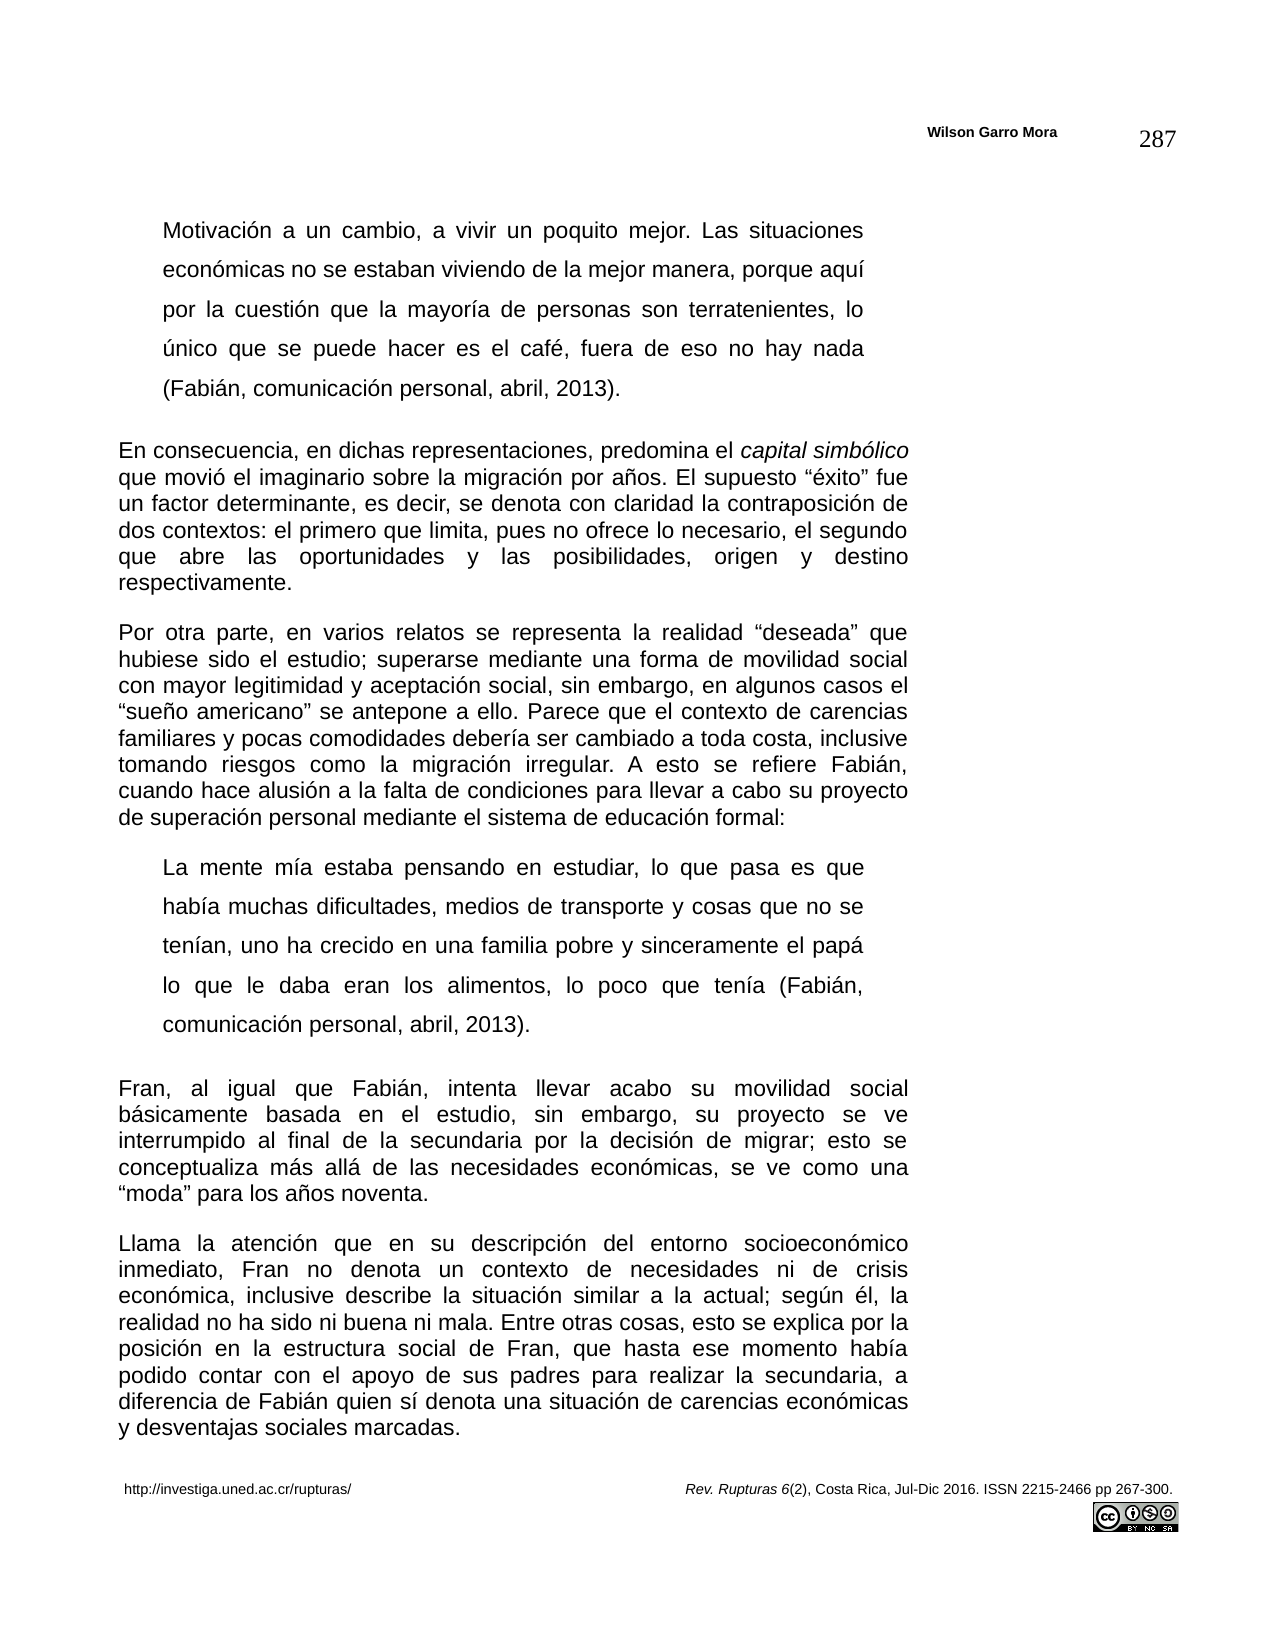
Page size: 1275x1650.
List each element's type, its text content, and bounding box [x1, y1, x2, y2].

text Fran, al igual que Fabián, intenta llevar acabo su movilidad social básicamente basada en el estudio, sin embargo, su proyecto se ve interrumpido al final de la secundaria por la decisión de migrar; esto se conceptualiza más allá de las necesidades económicas, se ve como una “moda” para los años noventa. [118, 1074, 909, 1206]
text Por otra parte, en varios relatos se representa la realidad “deseada” que hubiese sido el estudio; superarse mediante una forma de movilidad social con mayor legitimidad y aceptación social, sin embargo, en algunos casos el “sueño americano” se antepone a ello. Parece que el contexto de carencias familiares y pocas comodidades debería ser cambiado a toda costa, inclusive tomando riesgos como la migración irregular. A esto se refiere Fabián, cuando hace alusión a la falta de condiciones para llevar a cabo su proyecto de superación personal mediante el sistema de educación formal: [118, 619, 909, 830]
text La mente mía estaba pensando en estudiar, lo que pasa es que había muchas dificultades, medios de transporte y cosas que no se tenían, uno ha crecido en una familia pobre y sinceramente el papá lo que le daba eran los alimentos, lo poco que tenía (Fabián, comunicación personal, abril, 2013). [162, 853, 864, 1038]
text Llama la atención que en su descripción del entorno socioeconómico inmediato, Fran no denota un contexto de necesidades ni de crisis económica, inclusive describe la situación similar a la actual; según él, la realidad no ha sido ni buena ni mala. Entre otras cosas, esto se explica por la posición en la estructura social de Fran, que hasta ese momento había podido contar con el apoyo de sus padres para realizar la secundaria, a diferencia de Fabián quien sí denota una situación de carencias económicas y desventajas sociales marcadas. [118, 1230, 909, 1441]
text En consecuencia, en dichas representaciones, predomina el capital simbólico que movió el imaginario sobre la migración por años. El supuesto “éxito” fue un factor determinante, es decir, se denota con claridad la contraposición de dos contextos: el primero que limita, pues no ofrece lo necesario, el segundo que abre las oportunidades y las posibilidades, origen y destino respectivamente. [118, 437, 909, 596]
picture [1093, 1502, 1179, 1532]
text Motivación a un cambio, a vivir un poquito mejor. Las situaciones económicas no se estaban viviendo de la mejor manera, porque aquí por la cuestión que la mayoría de personas son terratenientes, lo único que se puede hacer es el café, fuera de eso no hay nada (Fabián, comunicación personal, abril, 2013). [162, 217, 864, 401]
